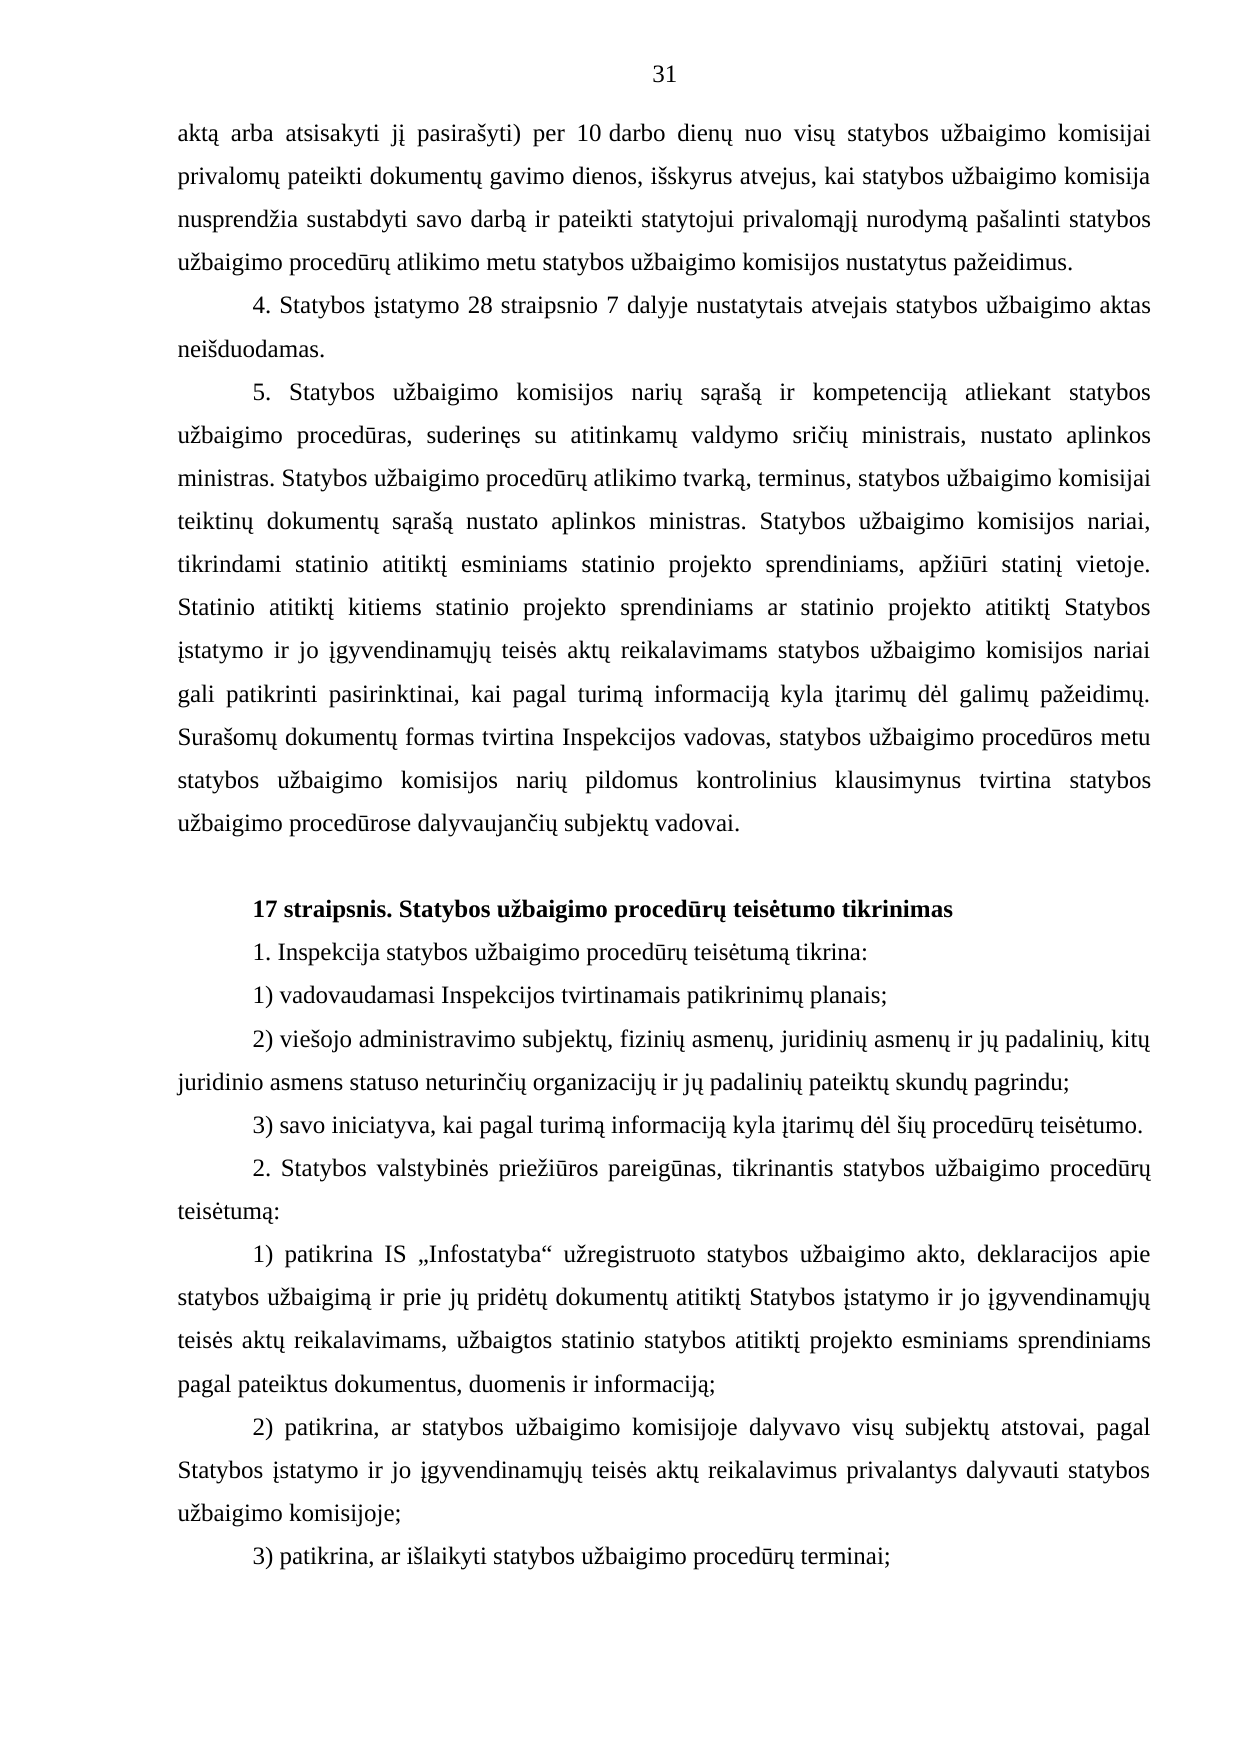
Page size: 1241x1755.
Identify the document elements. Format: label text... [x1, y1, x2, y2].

text 2) viešojo administravimo subjektų, fizinių asmenų, juridinių asmenų ir jų padalinių, kitų juridinio asmens statuso neturinčių organizacijų ir jų padalinių pateiktų skundų pagrindu; [177, 1024, 1152, 1096]
text 4. Statybos įstatymo 28 straipsnio 7 dalyje nustatytais atvejais statybos užbaigimo aktas neišduodamas. [177, 291, 1152, 362]
text 2. Statybos valstybinės priežiūros pareigūnas, tikrinantis statybos užbaigimo procedūrų teisėtumą: [177, 1153, 1152, 1225]
text 1. Inspekcija statybos užbaigimo procedūrų teisėtumą tikrina: [177, 937, 1152, 966]
text 3) patikrina, ar išlaikyti statybos užbaigimo procedūrų terminai; [177, 1541, 1152, 1570]
text 1) patikrina IS „Infostatyba“ užregistruoto statybos užbaigimo akto, deklaracijos apie statybos užbaigimą ir prie jų pridėtų dokumentų atitiktį Statybos įstatymo ir jo įgyvendinamųjų teisės aktų reikalavimams, užbaigtos statinio statybos atitiktį projekto esminiams sprendiniams pagal pateiktus dokumentus, duomenis ir informaciją; [177, 1239, 1152, 1397]
text 1) vadovaudamasi Inspekcijos tvirtinamais patikrinimų planais; [177, 981, 1152, 1009]
text 17 straipsnis. Statybos užbaigimo procedūrų teisėtumo tikrinimas [177, 894, 1152, 923]
text 3) savo iniciatyva, kai pagal turimą informaciją kyla įtarimų dėl šių procedūrų teisėtumo. [177, 1110, 1152, 1139]
text aktą arba atsisakyti jį pasirašyti) per 10 darbo dienų nuo visų statybos užbaigimo komisijai privalomų pateikti dokumentų gavimo dienos, išskyrus atvejus, kai statybos užbaigimo komisija nusprendžia sustabdyti savo darbą ir pateikti statytojui privalomąjį nurodymą pašalinti statybos užbaigimo procedūrų atlikimo metu statybos užbaigimo komisijos nustatytus pažeidimus. [177, 118, 1152, 276]
text 5. Statybos užbaigimo komisijos narių sąrašą ir kompetenciją atliekant statybos užbaigimo procedūras, suderinęs su atitinkamų valdymo sričių ministrais, nustato aplinkos ministras. Statybos užbaigimo procedūrų atlikimo tvarką, terminus, statybos užbaigimo komisijai teiktinų dokumentų sąrašą nustato aplinkos ministras. Statybos užbaigimo komisijos nariai, tikrindami statinio atitiktį esminiams statinio projekto sprendiniams, apžiūri statinį vietoje. Statinio atitiktį kitiems statinio projekto sprendiniams ar statinio projekto atitiktį Statybos įstatymo ir jo įgyvendinamųjų teisės aktų reikalavimams statybos užbaigimo komisijos nariai gali patikrinti pasirinktinai, kai pagal turimą informaciją kyla įtarimų dėl galimų pažeidimų. Surašomų dokumentų formas tvirtina Inspekcijos vadovas, statybos užbaigimo procedūros metu statybos užbaigimo komisijos narių pildomus kontrolinius klausimynus tvirtina statybos užbaigimo procedūrose dalyvaujančių subjektų vadovai. [177, 377, 1152, 837]
text 2) patikrina, ar statybos užbaigimo komisijoje dalyvavo visų subjektų atstovai, pagal Statybos įstatymo ir jo įgyvendinamųjų teisės aktų reikalavimus privalantys dalyvauti statybos užbaigimo komisijoje; [177, 1412, 1152, 1527]
